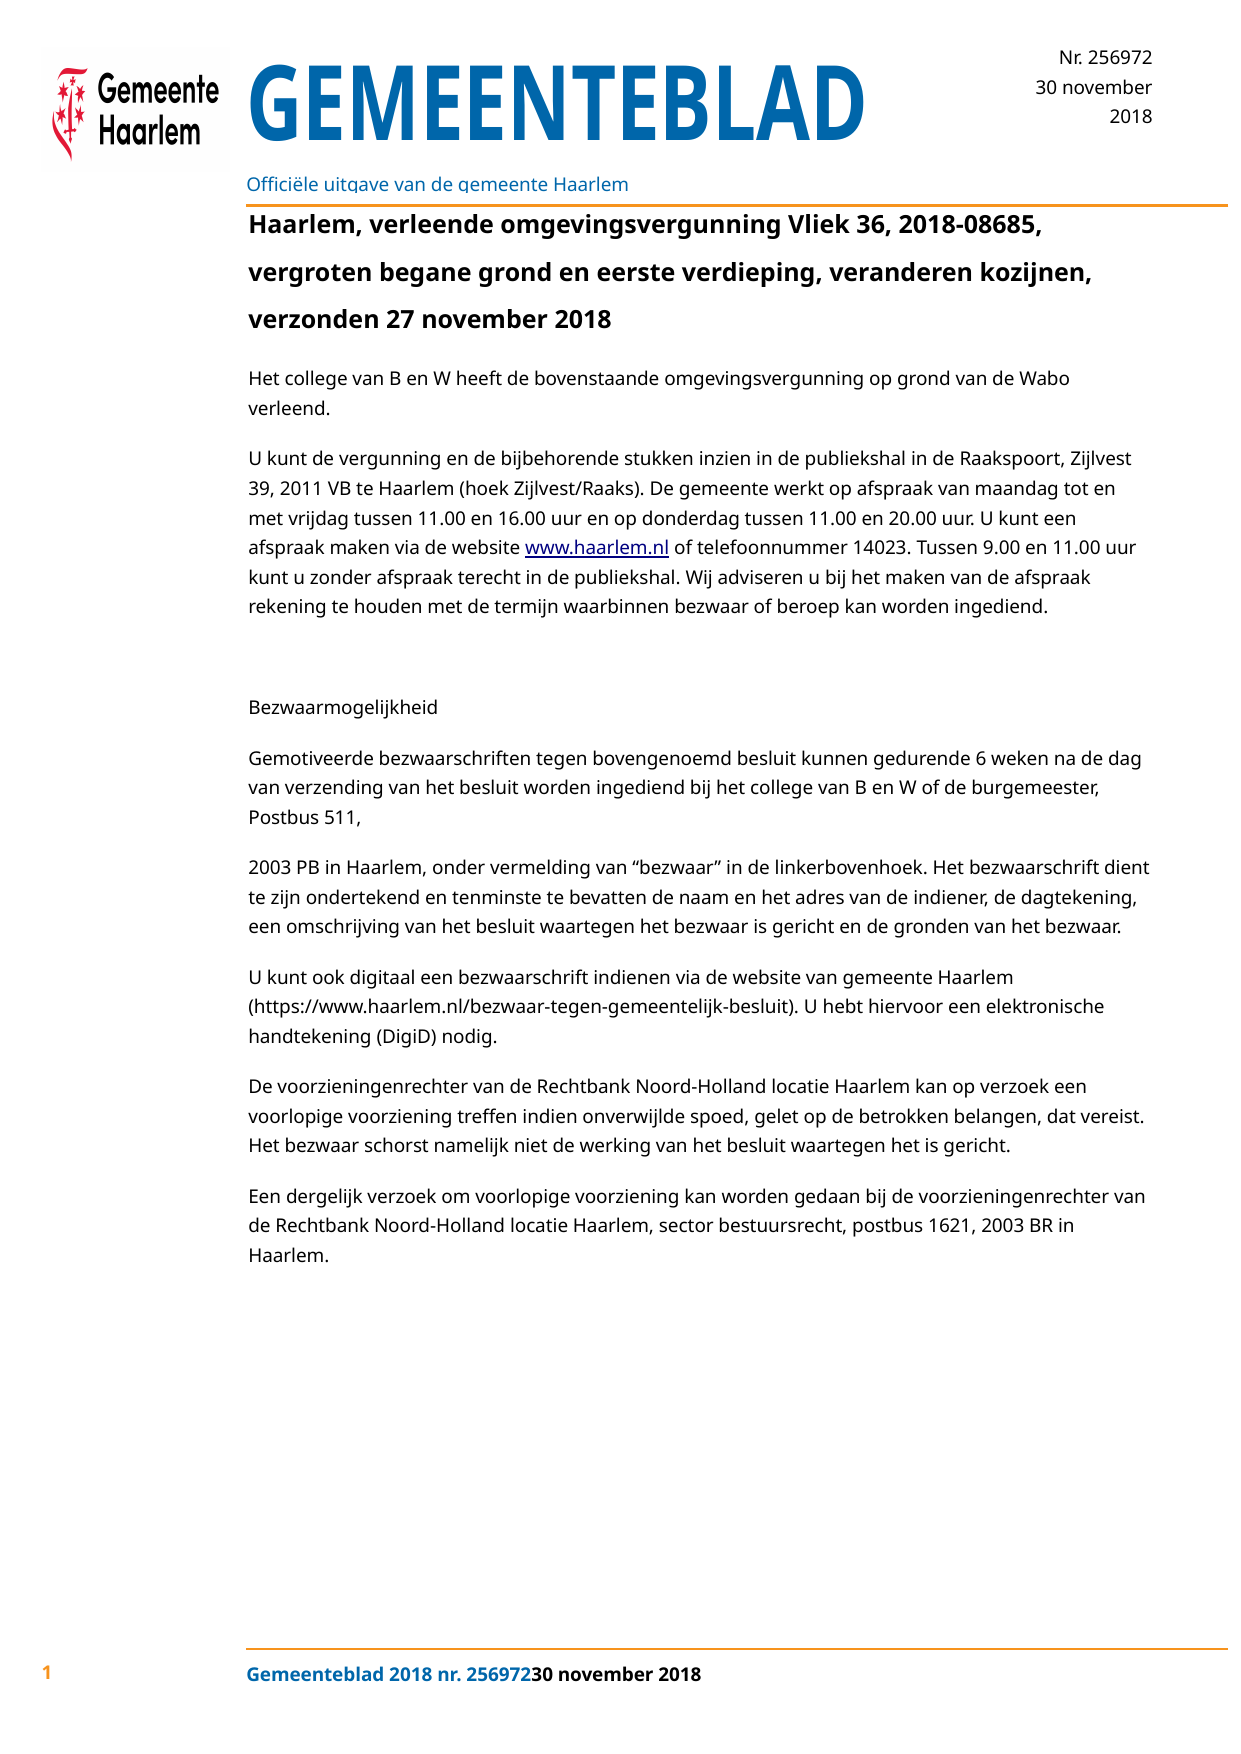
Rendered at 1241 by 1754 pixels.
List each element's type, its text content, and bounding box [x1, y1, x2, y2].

text Bezwaarmogelijkheid [248, 694, 1152, 720]
text De voorzieningenrechter van de Rechtbank Noord-Holland locatie Haarlem kan op verzoek een voorlopige voorziening treffen indien onverwijlde spoed, gelet op de betrokken belangen, dat vereist. Het bezwaar schorst namelijk niet de werking van het besluit waartegen het is gericht. [248, 1073, 1152, 1158]
text U kunt de vergunning en de bijbehorende stukken inzien in de publiekshal in de Raakspoort, Zijlvest 39, 2011 VB te Haarlem (hoek Zijlvest/Raaks). De gemeente werkt op afspraak van maandag tot en met vrijdag tussen 11.00 en 16.00 uur en op donderdag tussen 11.00 en 20.00 uur. U kunt een afspraak maken via de website www.haarlem.nl of telefoonnummer 14023. Tussen 9.00 en 11.00 uur kunt u zonder afspraak terecht in de publiekshal. Wij adviseren u bij het maken van de afspraak rekening te houden met de termijn waarbinnen bezwaar of beroep kan worden ingediend. [248, 446, 1152, 619]
text Haarlem, verleende omgevingsvergunning Vliek 36, 2018-08685, vergroten begane grond en eerste verdieping, veranderen kozijnen, verzonden 27 november 2018 [248, 207, 1152, 336]
text Een dergelijk verzoek om voorlopige voorziening kan worden gedaan bij de voorzieningenrechter van de Rechtbank Noord-Holland locatie Haarlem, sector bestuursrecht, postbus 1621, 2003 BR in Haarlem. [248, 1183, 1152, 1268]
text Het college van B en W heeft de bovenstaande omgevingsvergunning op grond van de Wabo verleend. [248, 366, 1152, 421]
text 2003 PB in Haarlem, onder vermelding van “bezwaar” in de linkerbovenhoek. Het bezwaarschrift dient te zijn ondertekend en tenminste te bevatten de naam en het adres van de indiener, de dagtekening, een omschrijving van het besluit waartegen het bezwaar is gericht en de gronden van het bezwaar. [248, 854, 1152, 939]
text U kunt ook digitaal een bezwaarschrift indienen via de website van gemeente Haarlem (https://www.haarlem.nl/bezwaar-tegen-gemeentelijk-besluit). U hebt hiervoor een elektronische handtekening (DigiD) nodig. [248, 964, 1152, 1049]
picture [41, 47, 231, 172]
text Gemotiveerde bezwaarschriften tegen bovengenoemd besluit kunnen gedurende 6 weken na de dag van verzending van het besluit worden ingediend bij het college van B en W of de burgemeester, Postbus 511, [248, 745, 1152, 829]
